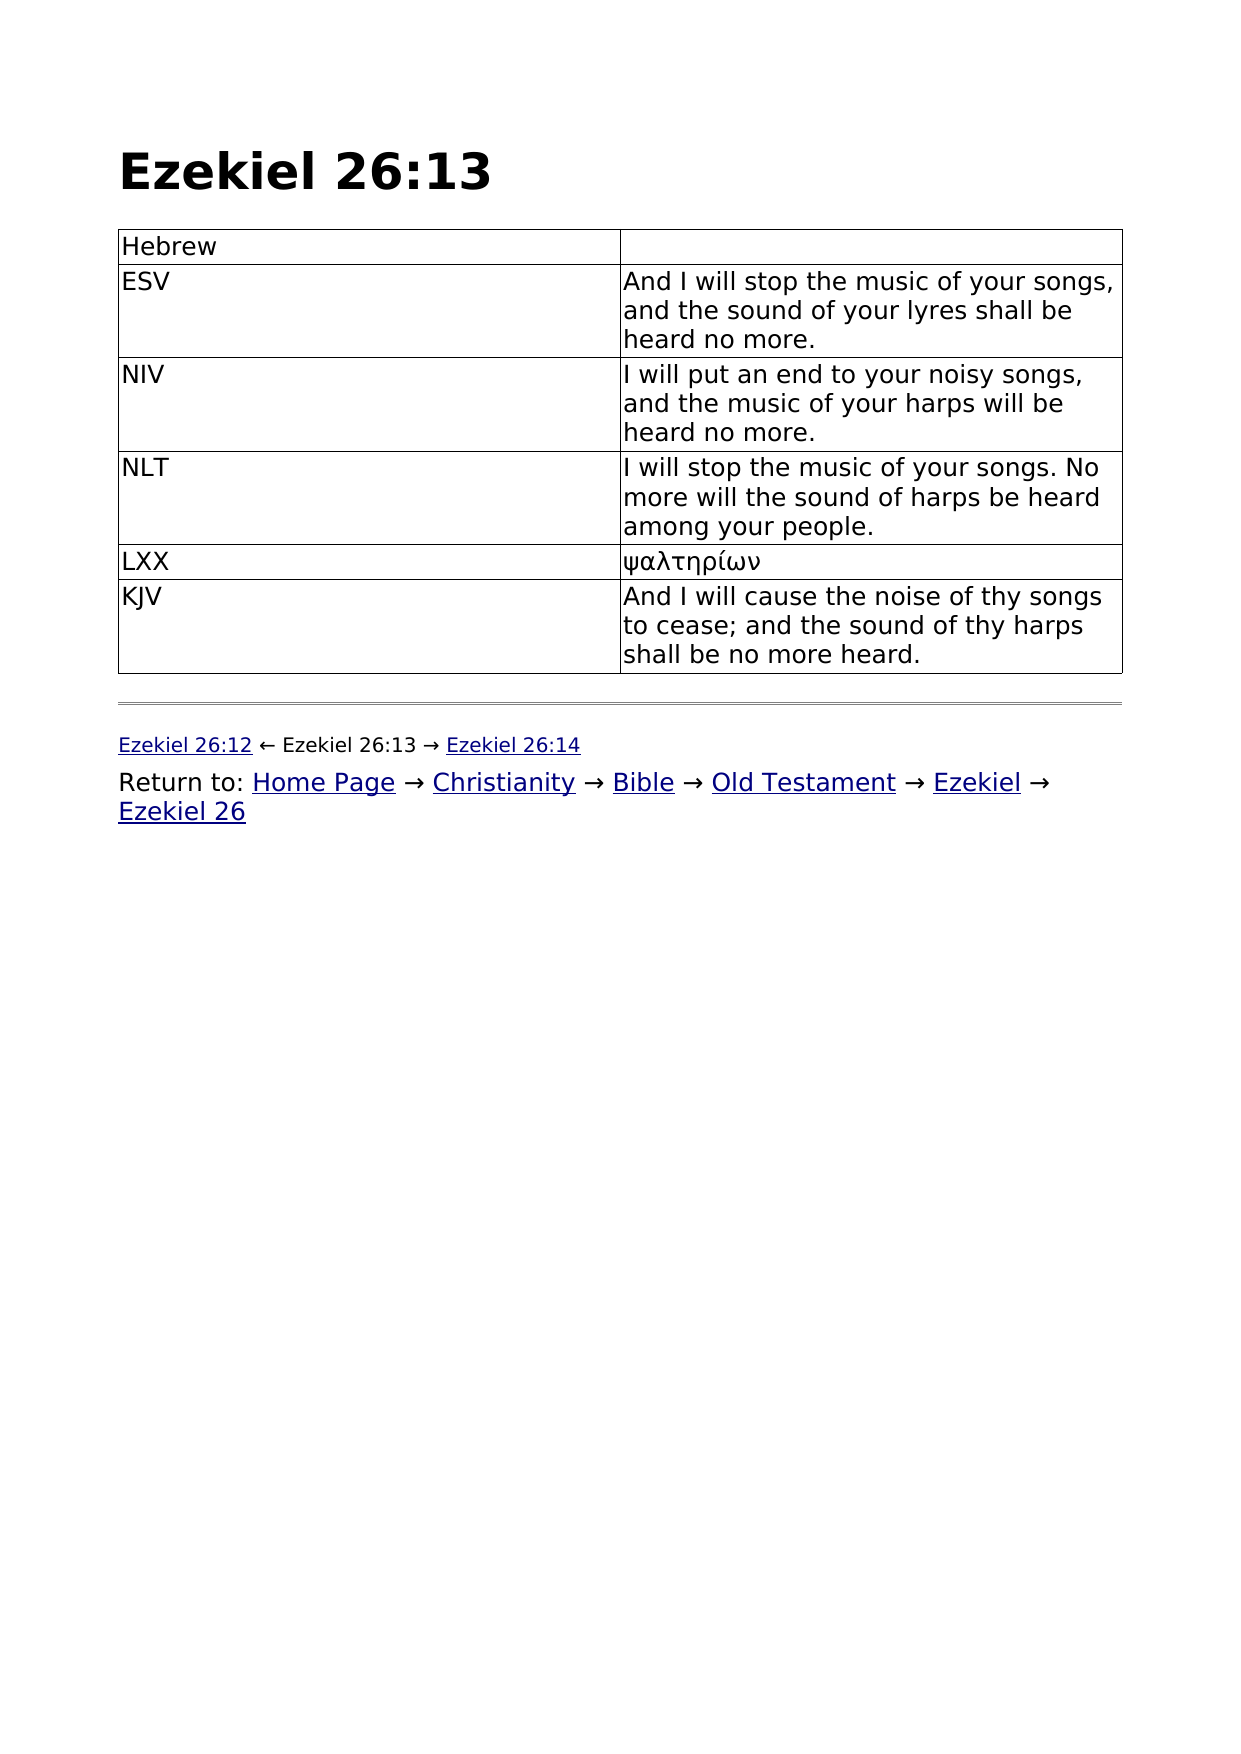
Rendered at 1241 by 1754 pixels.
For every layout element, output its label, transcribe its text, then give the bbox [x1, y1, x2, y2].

table_cell NIV [119, 358, 620, 451]
table_cell And I will cause the noise of thy songs to cease; and the sound of thy harps shall be no more heard. [621, 580, 1122, 673]
table_cell NLT [119, 452, 620, 544]
table_cell And I will stop the music of your songs, and the sound of your lyres shall be heard no more. [621, 265, 1122, 357]
table_cell KJV [119, 580, 620, 673]
text Return to: Home Page → Christianity → Bible → Old Testament → Ezekiel → Ezekiel 26 [118, 768, 1122, 826]
table_cell I will put an end to your noisy songs, and the music of your harps will be heard no more. [621, 358, 1122, 451]
table_cell LXX [119, 545, 620, 579]
table_header Hebrew [119, 230, 620, 264]
subtitle Ezekiel 26:13 [118, 143, 1122, 201]
table_header [621, 230, 1122, 264]
table_cell ESV [119, 265, 620, 357]
text Ezekiel 26:12 ← Ezekiel 26:13 → Ezekiel 26:14 [118, 734, 1122, 768]
table_cell I will stop the music of your songs. No more will the sound of harps be heard among your people. [621, 452, 1122, 544]
table_cell ψαλτηρίων [621, 545, 1122, 579]
